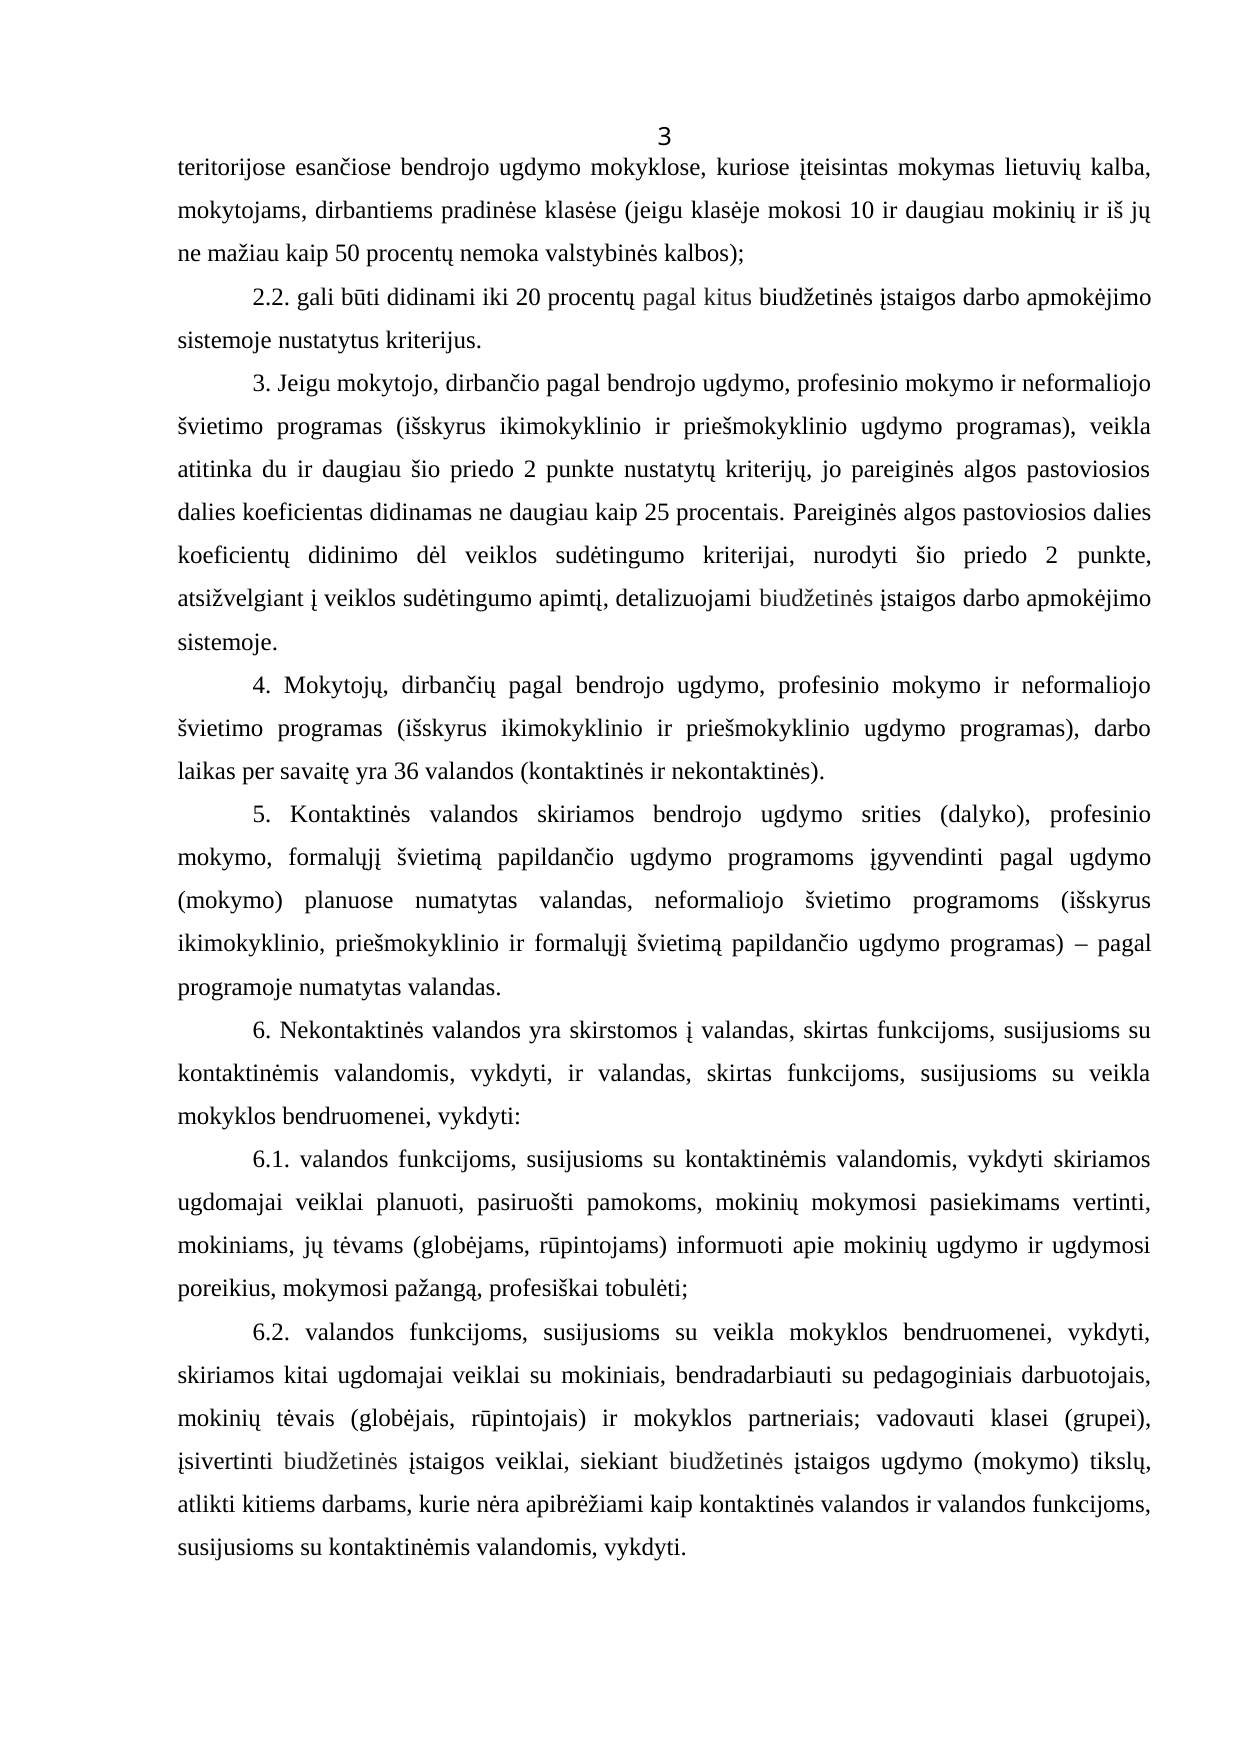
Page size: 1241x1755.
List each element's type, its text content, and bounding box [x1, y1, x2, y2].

text 6. Nekontaktinės valandos yra skirstomos į valandas, skirtas funkcijoms, susijusioms su kontaktinėmis valandomis, vykdyti, ir valandas, skirtas funkcijoms, susijusioms su veikla mokyklos bendruomenei, vykdyti: [177, 1015, 1152, 1130]
text 2.2. gali būti didinami iki 20 procentų pagal kitus biudžetinės įstaigos darbo apmokėjimo sistemoje nustatytus kriterijus. [177, 282, 1152, 353]
text 3. Jeigu mokytojo, dirbančio pagal bendrojo ugdymo, profesinio mokymo ir neformaliojo švietimo programas (išskyrus ikimokyklinio ir priešmokyklinio ugdymo programas), veikla atitinka du ir daugiau šio priedo 2 punkte nustatytų kriterijų, jo pareiginės algos pastoviosios dalies koeficientas didinamas ne daugiau kaip 25 procentais. Pareiginės algos pastoviosios dalies koeficientų didinimo dėl veiklos sudėtingumo kriterijai, nurodyti šio priedo 2 punkte, atsižvelgiant į veiklos sudėtingumo apimtį, detalizuojami biudžetinės įstaigos darbo apmokėjimo sistemoje. [177, 368, 1152, 655]
text teritorijose esančiose bendrojo ugdymo mokyklose, kuriose įteisintas mokymas lietuvių kalba, mokytojams, dirbantiems pradinėse klasėse (jeigu klasėje mokosi 10 ir daugiau mokinių ir iš jų ne mažiau kaip 50 procentų nemoka valstybinės kalbos); [177, 152, 1152, 267]
text 6.2. valandos funkcijoms, susijusioms su veikla mokyklos bendruomenei, vykdyti, skiriamos kitai ugdomajai veiklai su mokiniais, bendradarbiauti su pedagoginiais darbuotojais, mokinių tėvais (globėjais, rūpintojais) ir mokyklos partneriais; vadovauti klasei (grupei), įsivertinti biudžetinės įstaigos veiklai, siekiant biudžetinės įstaigos ugdymo (mokymo) tikslų, atlikti kitiems darbams, kurie nėra apibrėžiami kaip kontaktinės valandos ir valandos funkcijoms, susijusioms su kontaktinėmis valandomis, vykdyti. [177, 1317, 1152, 1561]
text 4. Mokytojų, dirbančių pagal bendrojo ugdymo, profesinio mokymo ir neformaliojo švietimo programas (išskyrus ikimokyklinio ir priešmokyklinio ugdymo programas), darbo laikas per savaitę yra 36 valandos (kontaktinės ir nekontaktinės). [177, 670, 1152, 785]
text 5. Kontaktinės valandos skiriamos bendrojo ugdymo srities (dalyko), profesinio mokymo, formalųjį švietimą papildančio ugdymo programoms įgyvendinti pagal ugdymo (mokymo) planuose numatytas valandas, neformaliojo švietimo programoms (išskyrus ikimokyklinio, priešmokyklinio ir formalųjį švietimą papildančio ugdymo programas) – pagal programoje numatytas valandas. [177, 799, 1152, 1000]
text 6.1. valandos funkcijoms, susijusioms su kontaktinėmis valandomis, vykdyti skiriamos ugdomajai veiklai planuoti, pasiruošti pamokoms, mokinių mokymosi pasiekimams vertinti, mokiniams, jų tėvams (globėjams, rūpintojams) informuoti apie mokinių ugdymo ir ugdymosi poreikius, mokymosi pažangą, profesiškai tobulėti; [177, 1144, 1152, 1302]
